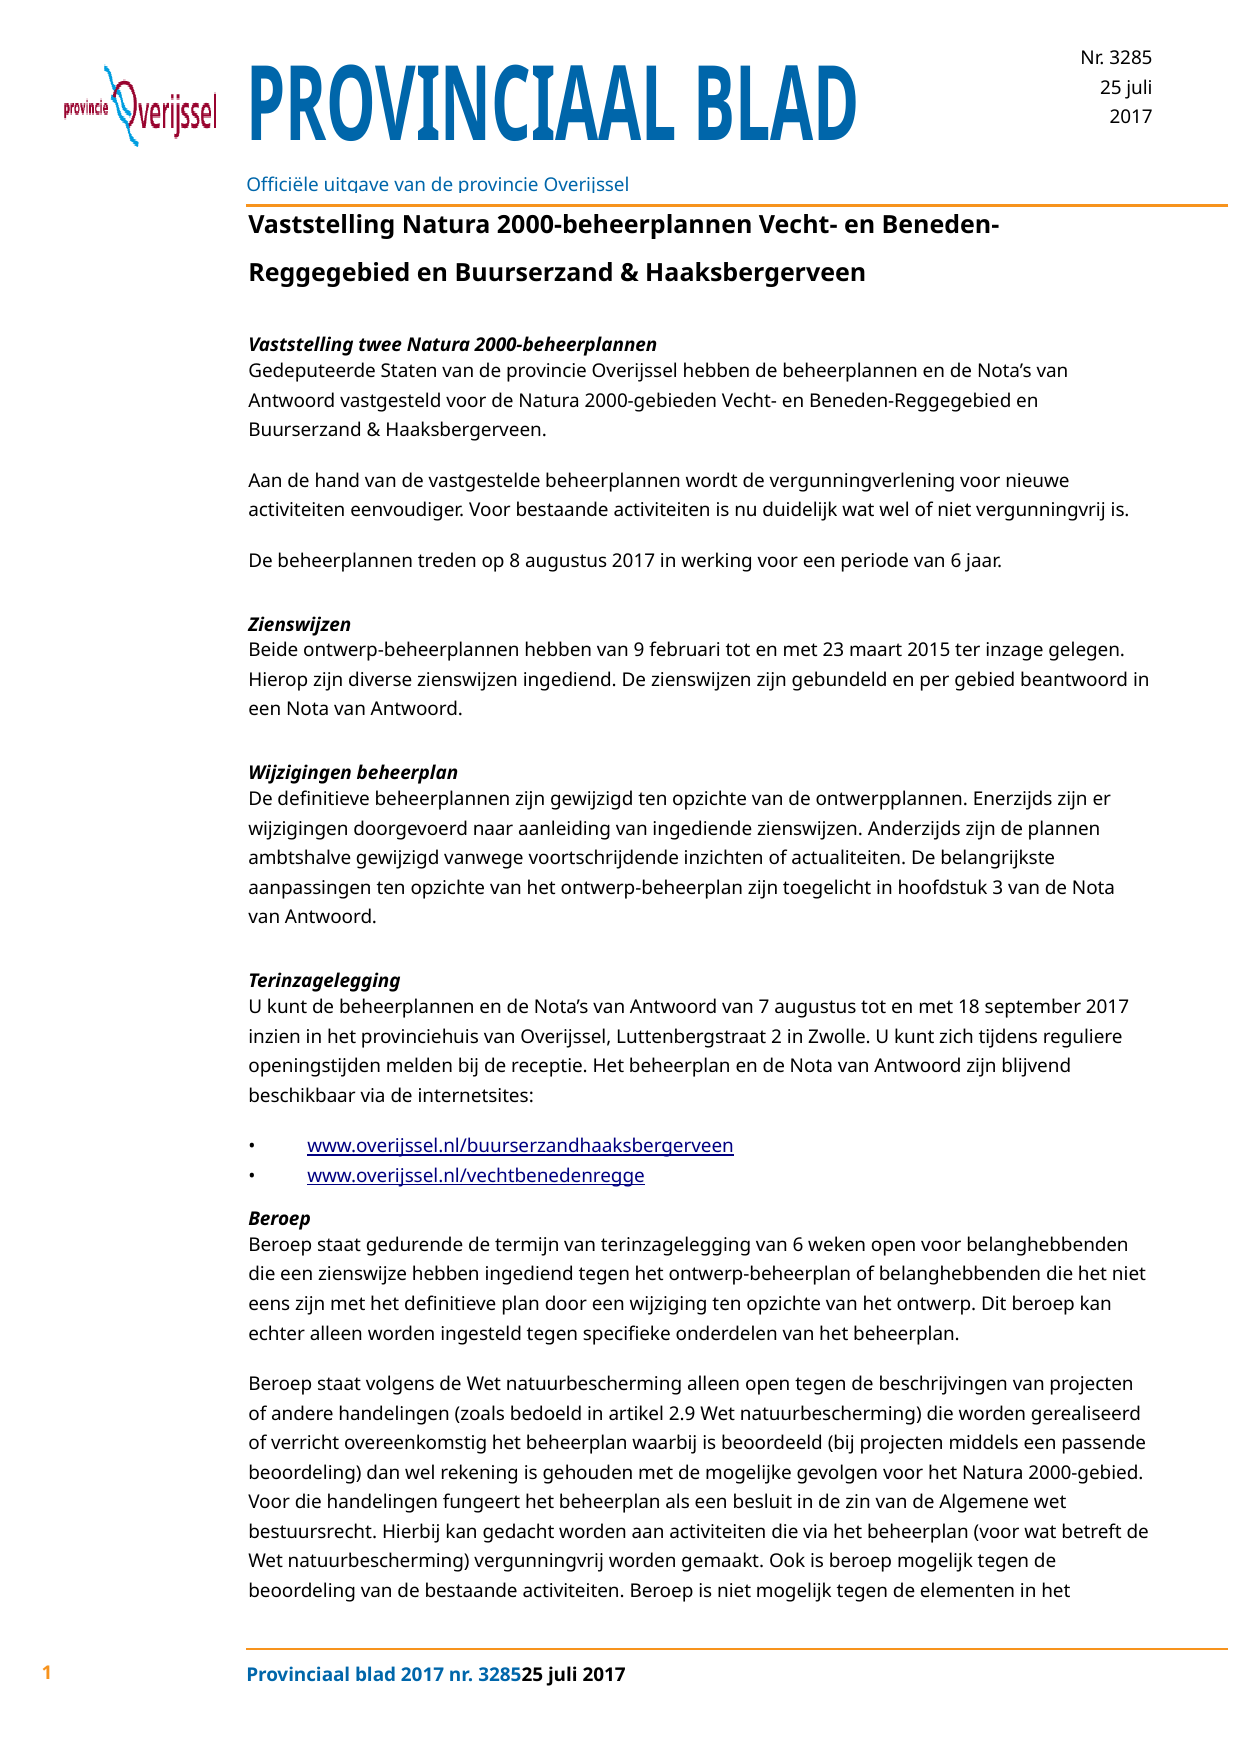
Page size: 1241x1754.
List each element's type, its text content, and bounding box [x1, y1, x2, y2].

text Beroep [248, 1205, 1152, 1231]
text Terinzagelegging [248, 968, 1152, 993]
text Vaststelling Natura 2000-beheerplannen Vecht- en Beneden-Reggegebied en Buurserzand & Haaksbergerveen [248, 207, 1152, 288]
text Gedeputeerde Staten van de provincie Overijssel hebben de beheerplannen en de Nota’s van Antwoord vastgesteld voor de Natura 2000-gebieden Vecht- en Beneden-Reggegebied en Buurserzand & Haaksbergerveen. [248, 357, 1152, 442]
text Wijzigingen beheerplan [248, 759, 1152, 785]
text De beheerplannen treden op 8 augustus 2017 in werking voor een periode van 6 jaar. [248, 547, 1152, 572]
text Beroep staat gedurende de termijn van terinzagelegging van 6 weken open voor belanghebbenden die een zienswijze hebben ingediend tegen het ontwerp-beheerplan of belanghebbenden die het niet eens zijn met het definitieve plan door een wijziging ten opzichte van het ontwerp. Dit beroep kan echter alleen worden ingesteld tegen specifieke onderdelen van het beheerplan. [248, 1231, 1152, 1345]
picture [41, 47, 231, 172]
text Aan de hand van de vastgestelde beheerplannen wordt de vergunningverlening voor nieuwe activiteiten eenvoudiger. Voor bestaande activiteiten is nu duidelijk wat wel of niet vergunningvrij is. [248, 467, 1152, 522]
text De definitieve beheerplannen zijn gewijzigd ten opzichte van de ontwerpplannen. Enerzijds zijn er wijzigingen doorgevoerd naar aanleiding van ingediende zienswijzen. Anderzijds zijn de plannen ambtshalve gewijzigd vanwege voortschrijdende inzichten of actualiteiten. De belangrijkste aanpassingen ten opzichte van het ontwerp-beheerplan zijn toegelicht in hoofdstuk 3 van de Nota van Antwoord. [248, 785, 1152, 929]
list www.overijssel.nl/vechtbenedenregge [248, 1162, 1152, 1188]
text U kunt de beheerplannen en de Nota’s van Antwoord van 7 augustus tot en met 18 september 2017 inzien in het provinciehuis van Overijssel, Luttenbergstraat 2 in Zwolle. U kunt zich tijdens reguliere openingstijden melden bij de receptie. Het beheerplan en de Nota van Antwoord zijn blijvend beschikbaar via de internetsites: [248, 993, 1152, 1108]
list www.overijssel.nl/buurserzandhaaksbergerveen [248, 1132, 1152, 1158]
text Beide ontwerp-beheerplannen hebben van 9 februari tot en met 23 maart 2015 ter inzage gelegen. Hierop zijn diverse zienswijzen ingediend. De zienswijzen zijn gebundeld en per gebied beantwoord in een Nota van Antwoord. [248, 636, 1152, 721]
text Vaststelling twee Natura 2000-beheerplannen [248, 331, 1152, 357]
text Beroep staat volgens de Wet natuurbescherming alleen open tegen de beschrijvingen van projecten of andere handelingen (zoals bedoeld in artikel 2.9 Wet natuurbescherming) die worden gerealiseerd of verricht overeenkomstig het beheerplan waarbij is beoordeeld (bij projecten middels een passende beoordeling) dan wel rekening is gehouden met de mogelijke gevolgen voor het Natura 2000-gebied. Voor die handelingen fungeert het beheerplan als een besluit in de zin van de Algemene wet bestuursrecht. Hierbij kan gedacht worden aan activiteiten die via het beheerplan (voor wat betreft de Wet natuurbescherming) vergunningvrij worden gemaakt. Ook is beroep mogelijk tegen de beoordeling van de bestaande activiteiten. Beroep is niet mogelijk tegen de elementen in het [248, 1370, 1152, 1603]
text Zienswijzen [248, 611, 1152, 636]
